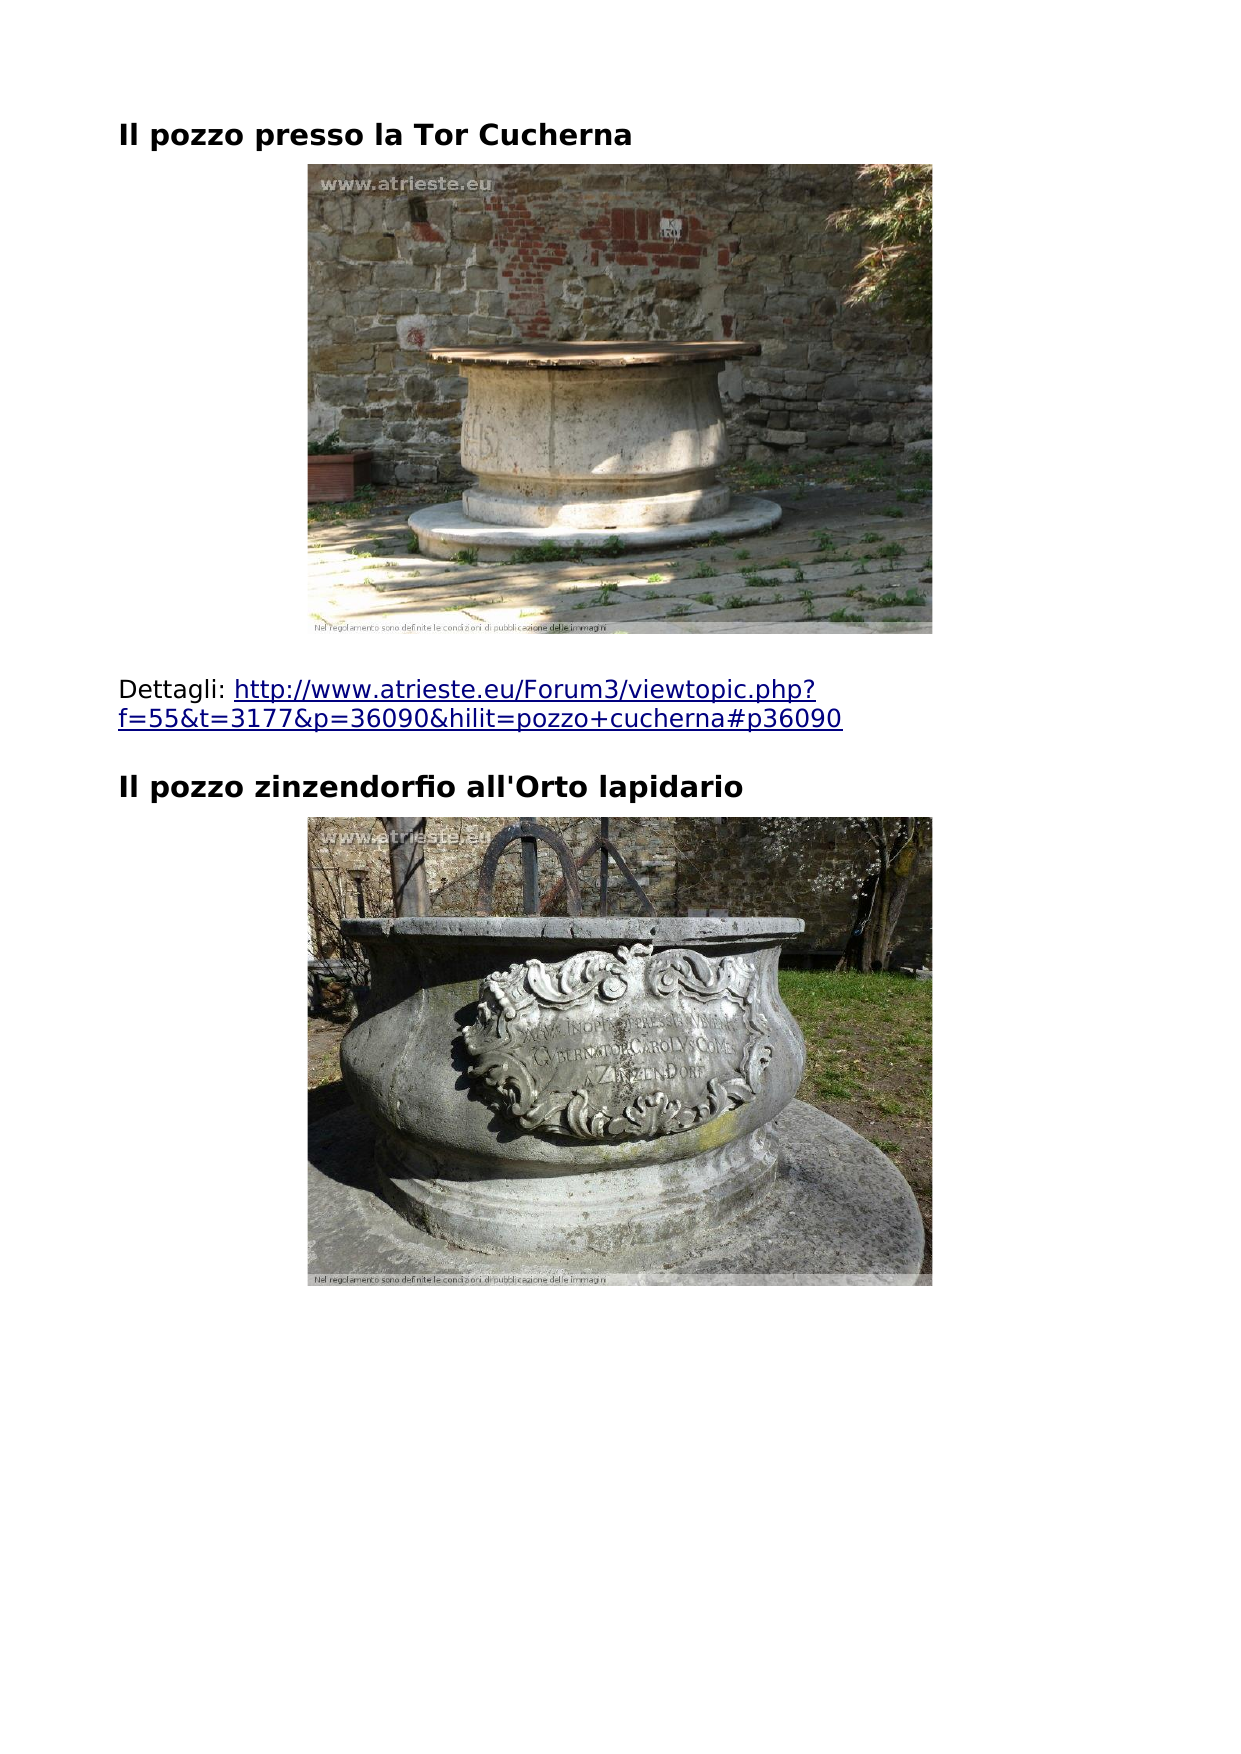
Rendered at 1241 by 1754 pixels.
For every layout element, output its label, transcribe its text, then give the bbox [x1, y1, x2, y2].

text Dettagli: http://www.atrieste.eu/Forum3/viewtopic.php?f=55&t=3177&p=36090&hilit=pozzo+cucherna#p36090 [118, 675, 1122, 733]
subtitle Il pozzo presso la Tor Cucherna [118, 118, 1122, 152]
picture [307, 164, 933, 634]
picture [307, 817, 933, 1286]
subtitle Il pozzo zinzendorfio all'Orto lapidario [118, 771, 1122, 805]
